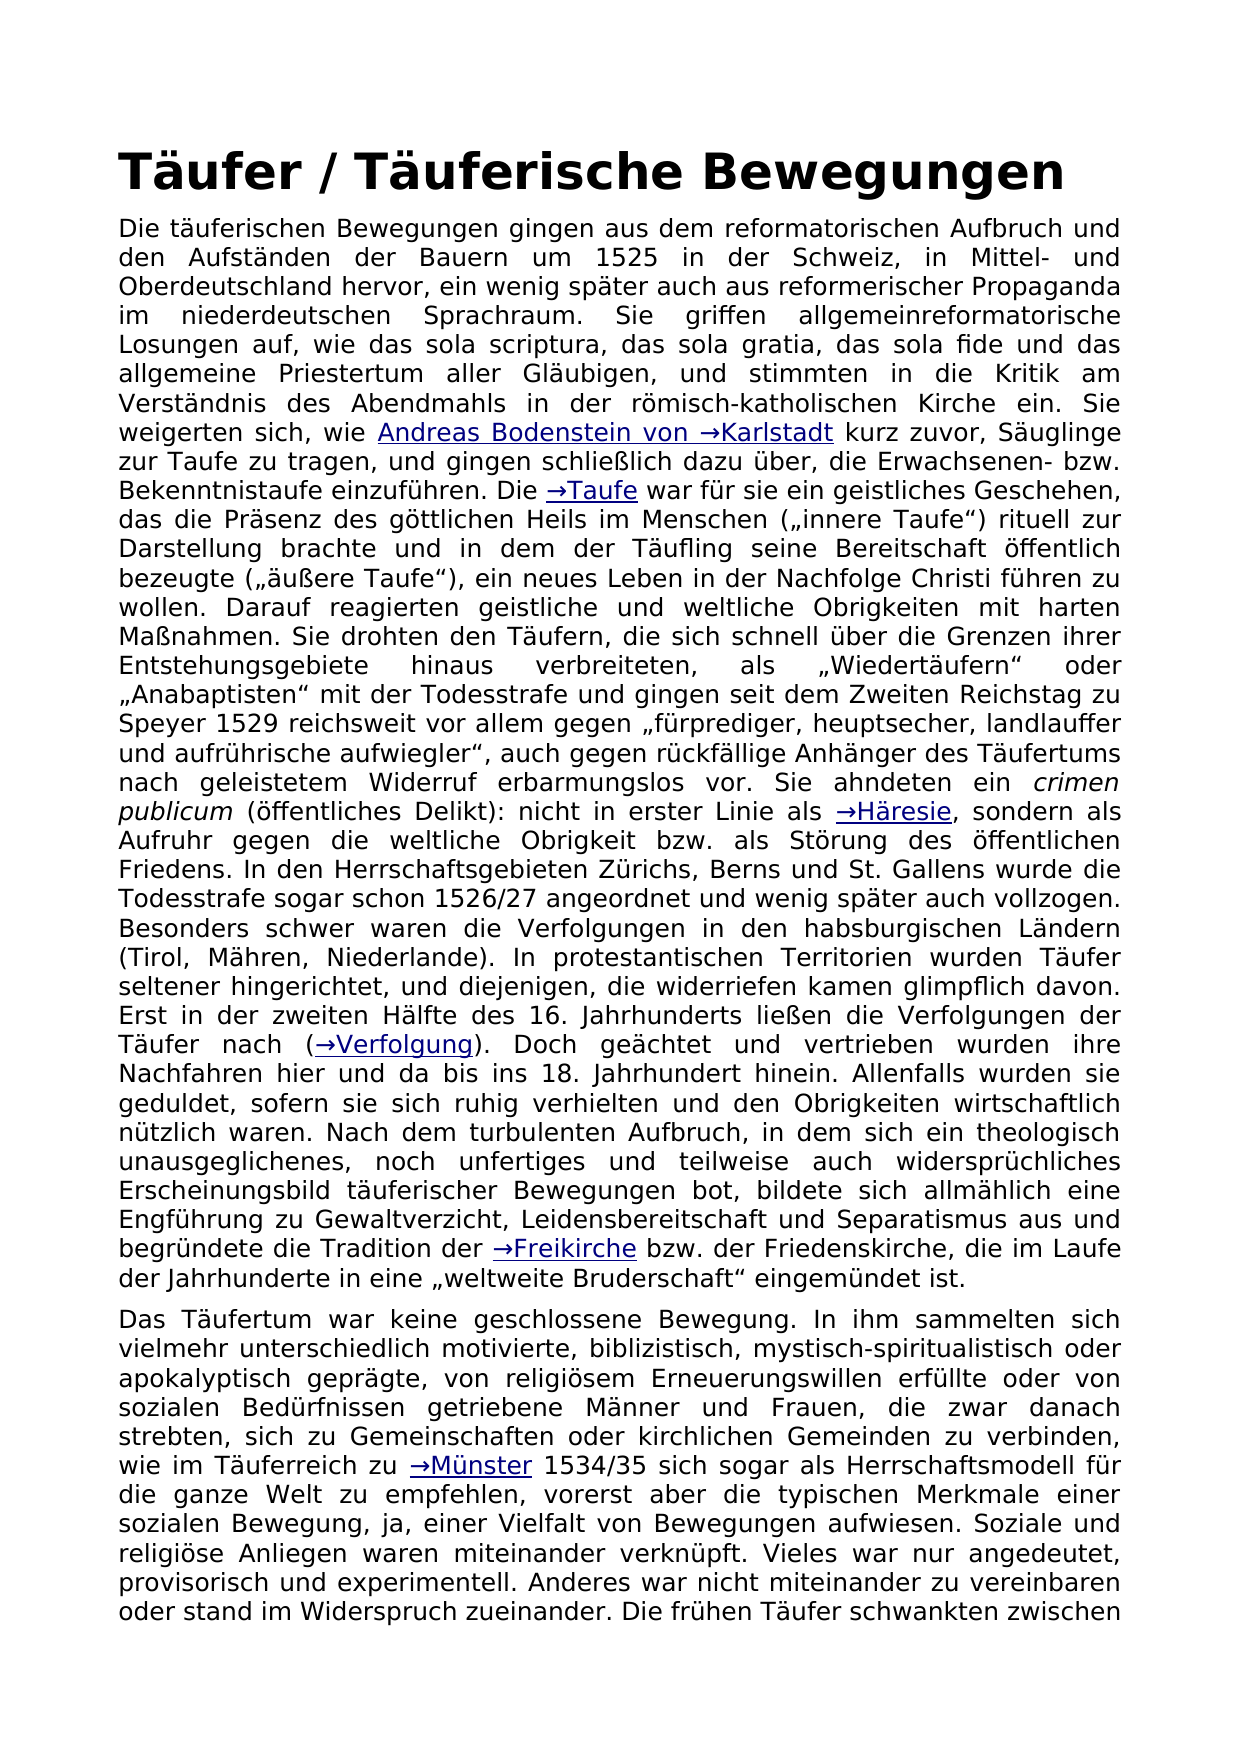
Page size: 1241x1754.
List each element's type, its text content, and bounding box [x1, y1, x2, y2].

subtitle Täufer / Täuferische Bewegungen [118, 143, 1122, 201]
text Das Täufertum war keine geschlossene Bewegung. In ihm sammelten sich vielmehr unterschiedlich motivierte, biblizistisch, mystisch-spiritualistisch oder apokalyptisch geprägte, von religiösem Erneuerungswillen erfüllte oder von sozialen Bedürfnissen getriebene Männer und Frauen, die zwar danach strebten, sich zu Gemeinschaften oder kirchlichen Gemeinden zu verbinden, wie im Täuferreich zu →Münster 1534/35 sich sogar als Herrschaftsmodell für die ganze Welt zu empfehlen, vorerst aber die typischen Merkmale einer sozialen Bewegung, ja, einer Vielfalt von Bewegungen aufwiesen. Soziale und religiöse Anliegen waren miteinander verknüpft. Vieles war nur angedeutet, provisorisch und experimentell. Anderes war nicht miteinander zu vereinbaren oder stand im Widerspruch zueinander. Die frühen Täufer schwankten zwischen [118, 1306, 1122, 1626]
text Die täuferischen Bewegungen gingen aus dem reformatorischen Aufbruch und den Aufständen der Bauern um 1525 in der Schweiz, in Mittel- und Oberdeutschland hervor, ein wenig später auch aus reformerischer Propaganda im niederdeutschen Sprachraum. Sie griffen allgemeinreformatorische Losungen auf, wie das sola scriptura, das sola gratia, das sola fide und das allgemeine Priestertum aller Gläubigen, und stimmten in die Kritik am Verständnis des Abendmahls in der römisch-katholischen Kirche ein. Sie weigerten sich, wie Andreas Bodenstein von →Karlstadt kurz zuvor, Säuglinge zur Taufe zu tragen, und gingen schließlich dazu über, die Erwachsenen- bzw. Bekenntnistaufe einzuführen. Die →Taufe war für sie ein geistliches Geschehen, das die Präsenz des göttlichen Heils im Menschen („innere Taufe“) rituell zur Darstellung brachte und in dem der Täufling seine Bereitschaft öffentlich bezeugte („äußere Taufe“), ein neues Leben in der Nachfolge Christi führen zu wollen. Darauf reagierten geistliche und weltliche Obrigkeiten mit harten Maßnahmen. Sie drohten den Täufern, die sich schnell über die Grenzen ihrer Entstehungsgebiete hinaus verbreiteten, als „Wiedertäufern“ oder „Anabaptisten“ mit der Todesstrafe und gingen seit dem Zweiten Reichstag zu Speyer 1529 reichsweit vor allem gegen „fürprediger, heuptsecher, landlauffer und aufrührische aufwiegler“, auch gegen rückfällige Anhänger des Täufertums nach geleistetem Widerruf erbarmungslos vor. Sie ahndeten ein crimen publicum (öffentliches Delikt): nicht in erster Linie als →Häresie, sondern als Aufruhr gegen die weltliche Obrigkeit bzw. als Störung des öffentlichen Friedens. In den Herrschaftsgebieten Zürichs, Berns und St. Gallens wurde die Todesstrafe sogar schon 1526/27 angeordnet und wenig später auch vollzogen. Besonders schwer waren die Verfolgungen in den habsburgischen Ländern (Tirol, Mähren, Niederlande). In protestantischen Territorien wurden Täufer seltener hingerichtet, und diejenigen, die widerriefen kamen glimpflich davon. Erst in der zweiten Hälfte des 16. Jahrhunderts ließen die Verfolgungen der Täufer nach (→Verfolgung). Doch geächtet und vertrieben wurden ihre Nachfahren hier und da bis ins 18. Jahrhundert hinein. Allenfalls wurden sie geduldet, sofern sie sich ruhig verhielten und den Obrigkeiten wirtschaftlich nützlich waren. Nach dem turbulenten Aufbruch, in dem sich ein theologisch unausgeglichenes, noch unfertiges und teilweise auch widersprüchliches Erscheinungsbild täuferischer Bewegungen bot, bildete sich allmählich eine Engführung zu Gewaltverzicht, Leidensbereitschaft und Separatismus aus und begründete die Tradition der →Freikirche bzw. der Friedenskirche, die im Laufe der Jahrhunderte in eine „weltweite Bruderschaft“ eingemündet ist. [118, 214, 1122, 1293]
